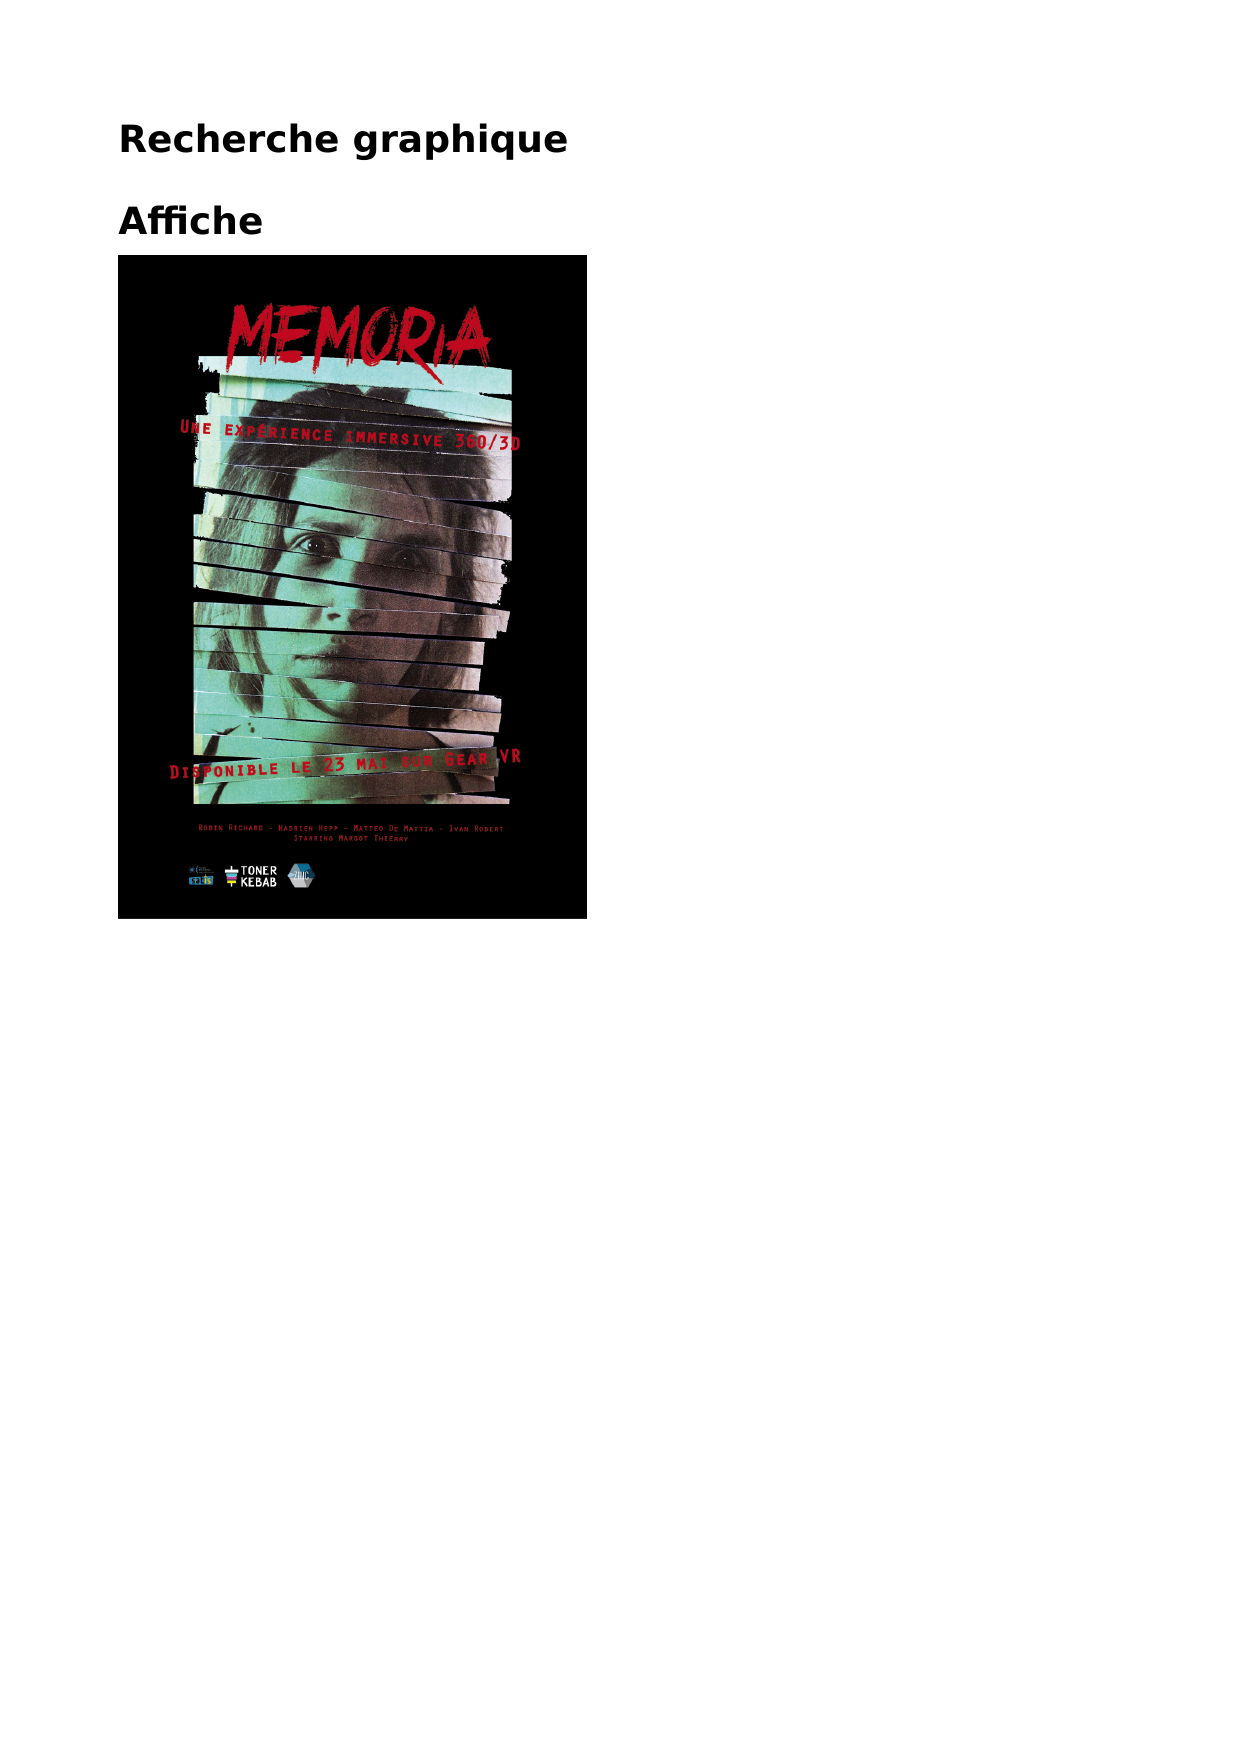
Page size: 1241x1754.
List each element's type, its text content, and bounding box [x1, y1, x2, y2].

picture [118, 255, 587, 919]
subtitle Affiche [118, 199, 1122, 243]
subtitle Recherche graphique [118, 118, 1122, 162]
